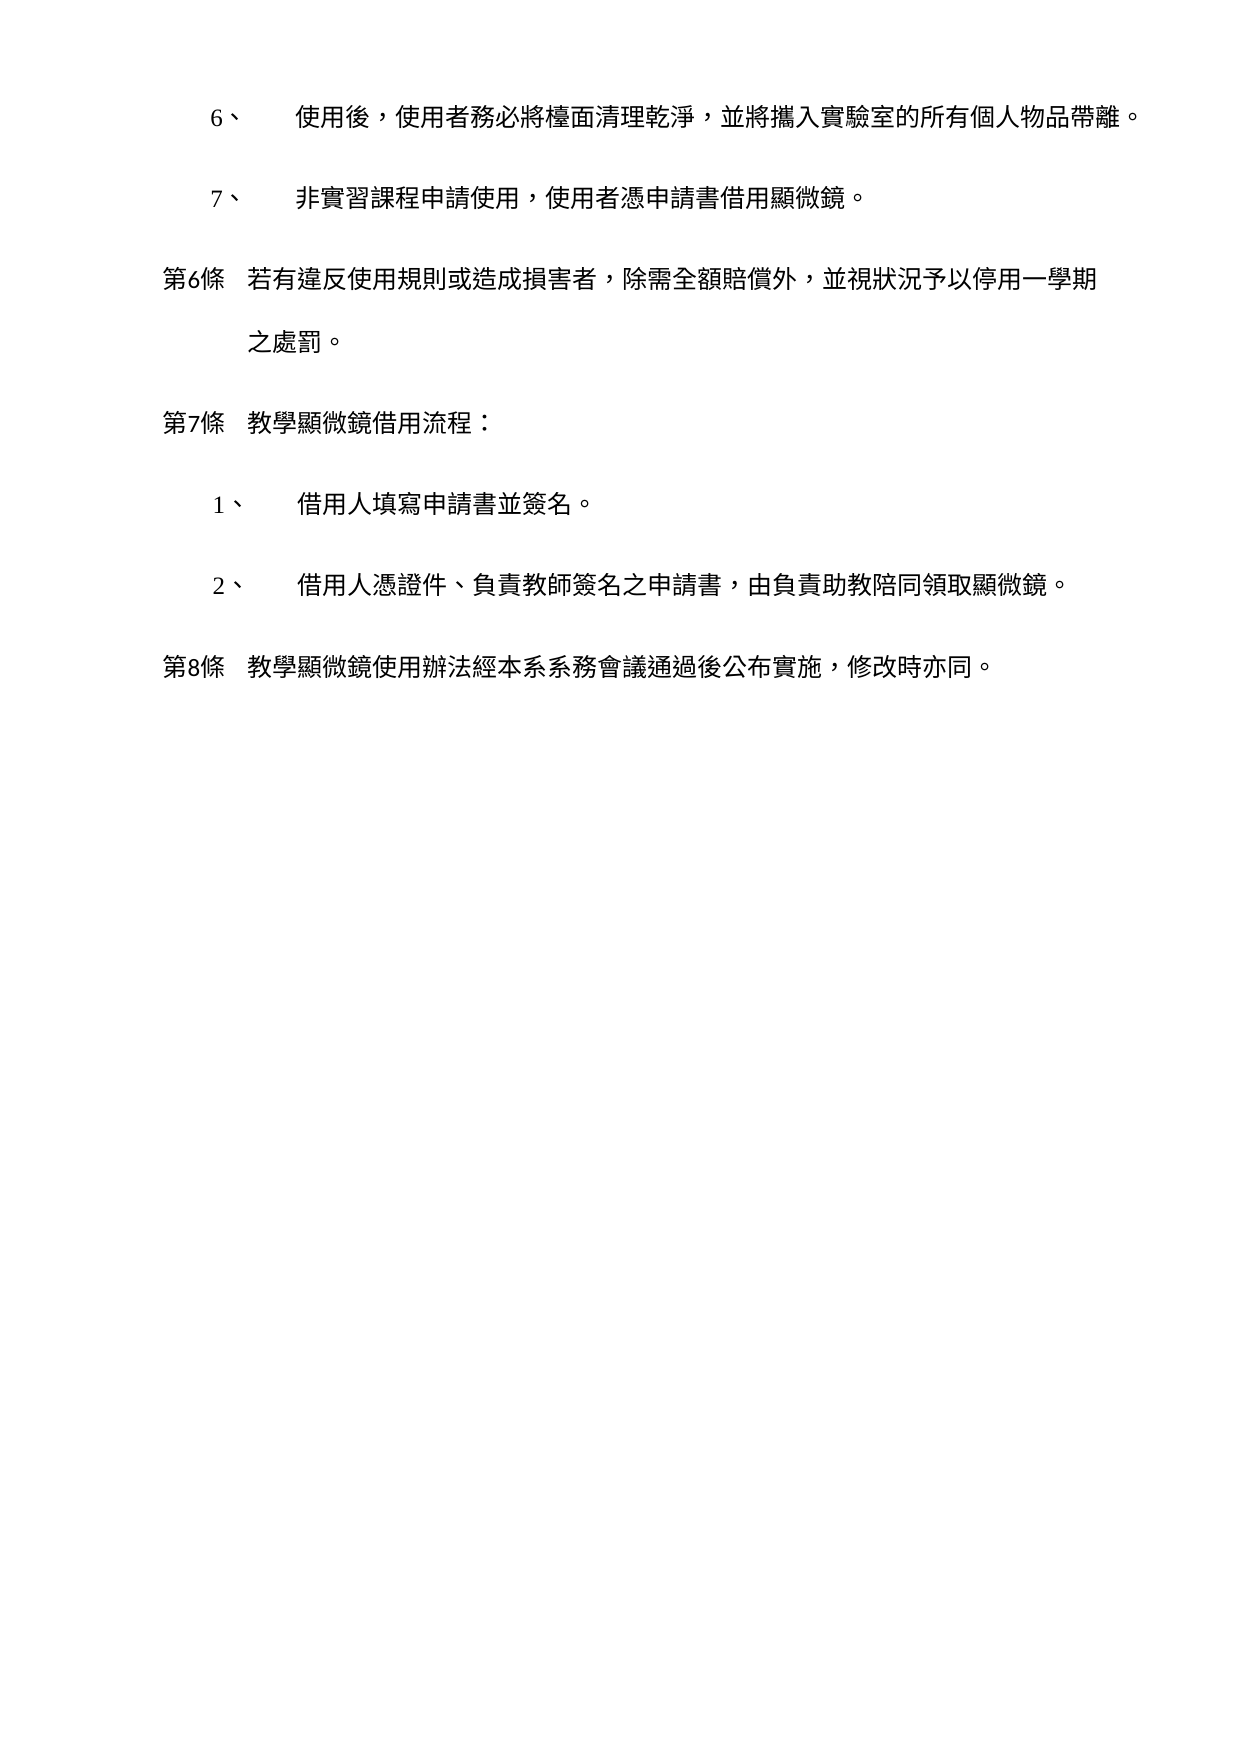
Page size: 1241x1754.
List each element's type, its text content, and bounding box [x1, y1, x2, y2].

list 非實習課程申請使用，使用者憑申請書借用顯微鏡。 [210, 155, 1122, 217]
list 借用人憑證件、負責教師簽名之申請書，由負責助教陪同領取顯微鏡。 [212, 542, 1122, 605]
list 教學顯微鏡使用辦法經本系系務會議通過後公布實施，修改時亦同。 [162, 623, 1122, 686]
list 使用後，使用者務必將檯面清理乾淨，並將攜入實驗室的所有個人物品帶離。 [210, 73, 1122, 136]
list 若有違反使用規則或造成損害者，除需全額賠償外，並視狀況予以停用一學期之處罰。 [162, 236, 1122, 361]
list 教學顯微鏡借用流程： [162, 380, 1122, 442]
list 借用人填寫申請書並簽名。 [212, 461, 1122, 523]
